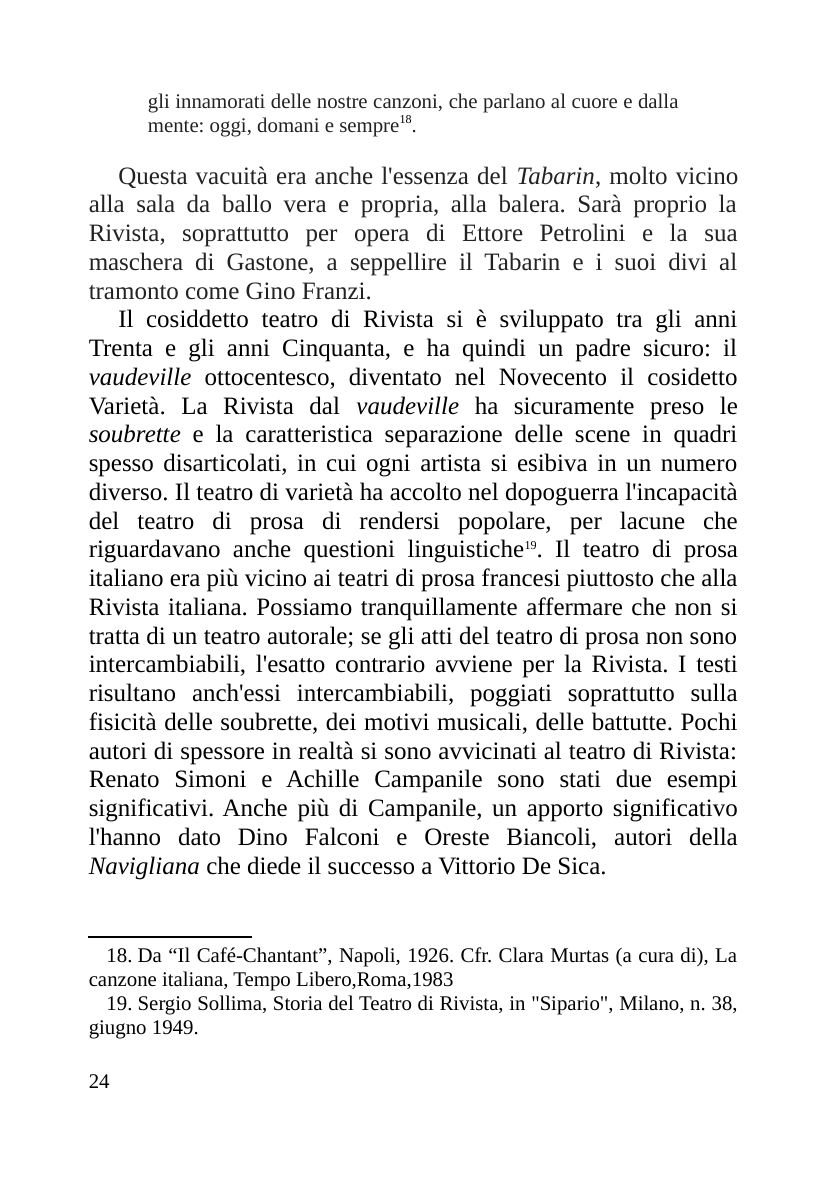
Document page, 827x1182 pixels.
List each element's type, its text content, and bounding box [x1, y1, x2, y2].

text Questa vacuità era anche l'essenza del Tabarin, molto vicino alla sala da ballo vera e propria, alla balera. Sarà proprio la Rivista, soprattutto per opera di Ettore Petrolini e la sua maschera di Gastone, a seppellire il Tabarin e i suoi divi al tramonto come Gino Franzi. [88, 161, 738, 304]
text gli innamorati delle nostre canzoni, che parlano al cuore e dalla mente: oggi, domani e sempre. [148, 88, 679, 137]
text Sergio Sollima, Storia del Teatro di Rivista, in "Sipario", Milano, n. 38, giugno 1949. [88, 991, 738, 1039]
text Da “Il Café-Chantant”, Napoli, 1926. Cfr. Clara Murtas (a cura di), La canzone italiana, Tempo Libero,Roma,1983 [88, 943, 738, 991]
text Il cosiddetto teatro di Rivista si è sviluppato tra gli anni Trenta e gli anni Cinquanta, e ha quindi un padre sicuro: il vaudeville ottocentesco, diventato nel Novecento il cosidetto Varietà. La Rivista dal vaudeville ha sicuramente preso le soubrette e la caratteristica separazione delle scene in quadri spesso disarticolati, in cui ogni artista si esibiva in un numero diverso. Il teatro di varietà ha accolto nel dopoguerra l'incapacità del teatro di prosa di rendersi popolare, per lacune che riguardavano anche questioni linguistiche. Il teatro di prosa italiano era più vicino ai teatri di prosa francesi piuttosto che alla Rivista italiana. Possiamo tranquillamente affermare che non si tratta di un teatro autorale; se gli atti del teatro di prosa non sono intercambiabili, l'esatto contrario avviene per la Rivista. I testi risultano anch'essi intercambiabili, poggiati soprattutto sulla fisicità delle soubrette, dei motivi musicali, delle battutte. Pochi autori di spessore in realtà si sono avvicinati al teatro di Rivista: Renato Simoni e Achille Campanile sono stati due esempi significativi. Anche più di Campanile, un apporto significativo l'hanno dato Dino Falconi e Oreste Biancoli, autori della Navigliana che diede il successo a Vittorio De Sica. [88, 304, 738, 879]
